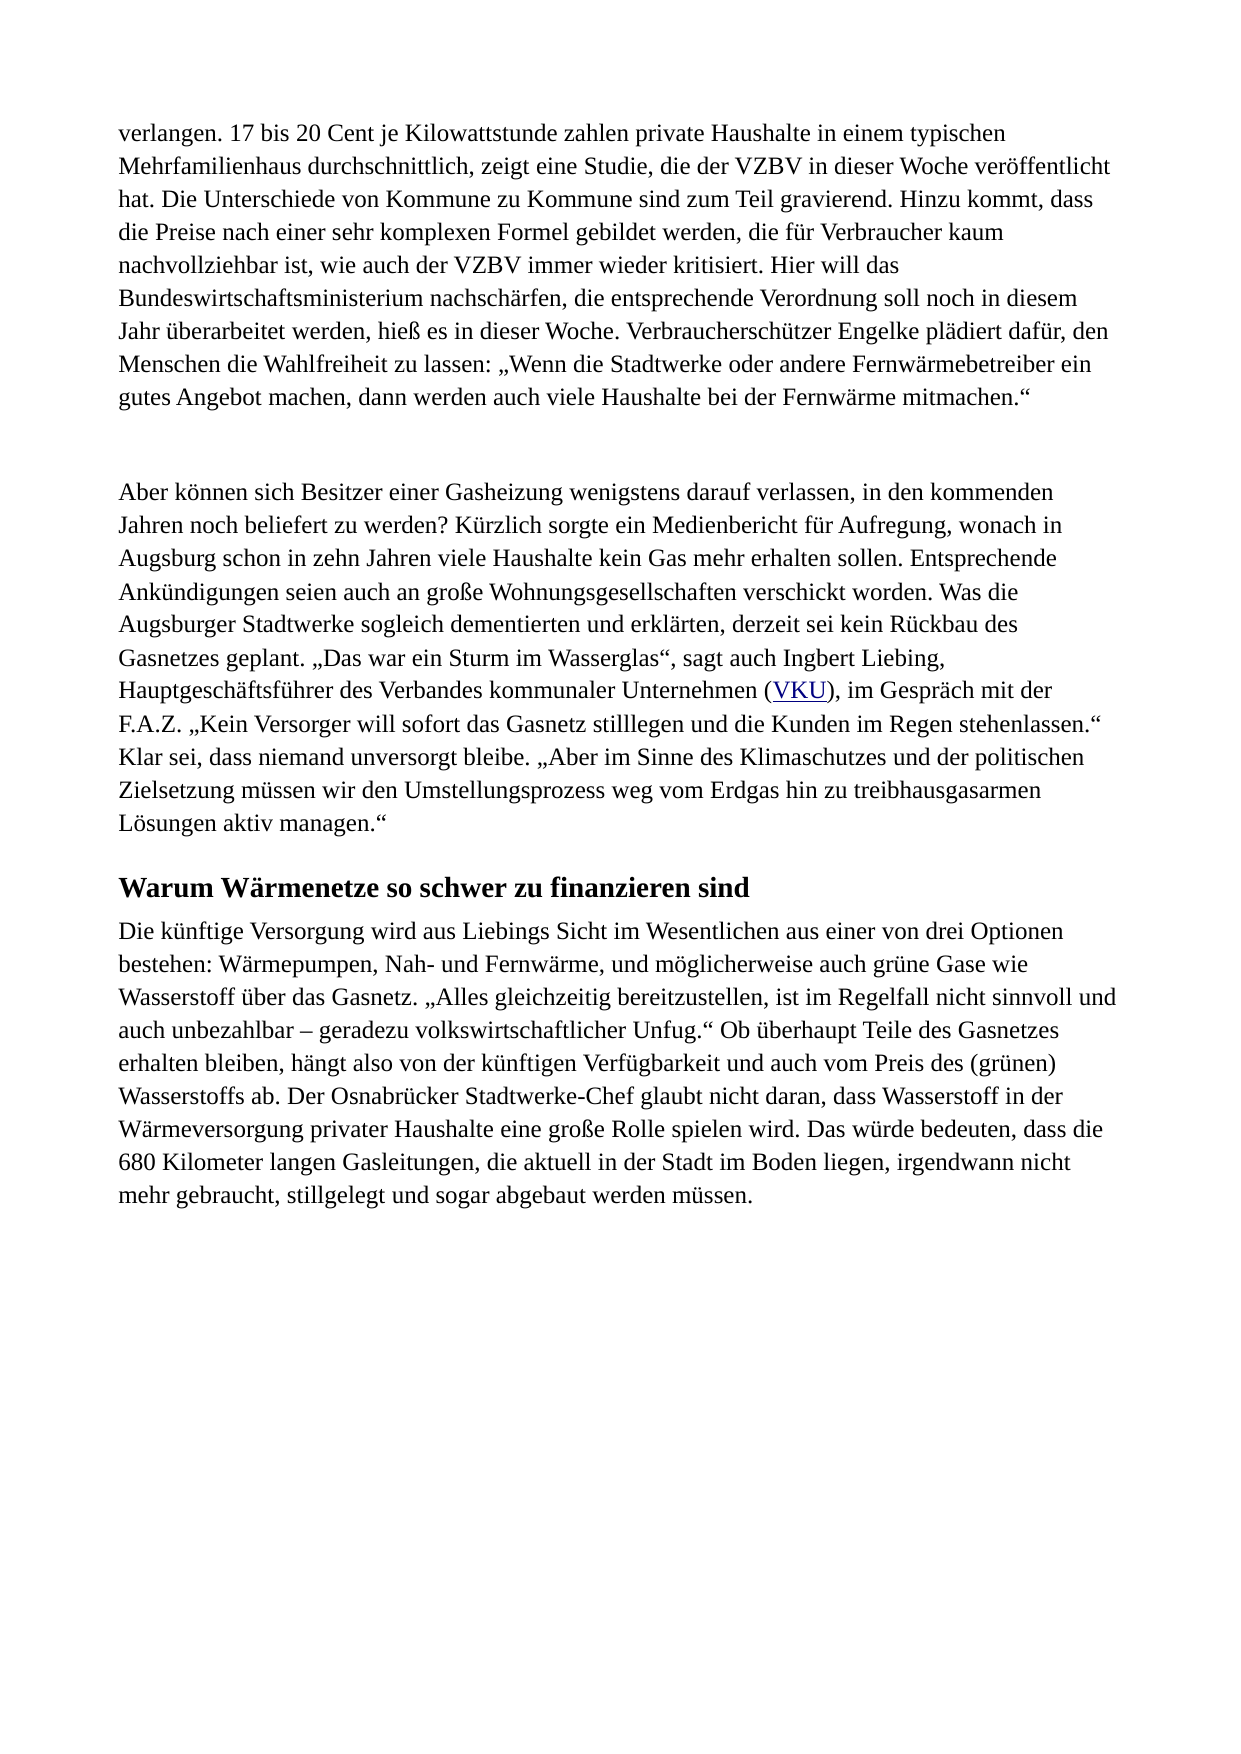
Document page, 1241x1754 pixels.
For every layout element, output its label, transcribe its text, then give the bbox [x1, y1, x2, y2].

subtitle Warum Wärmenetze so schwer zu finanzieren sind [118, 870, 1122, 903]
text verlangen. 17 bis 20 Cent je Kilowattstunde zahlen private Haushalte in einem typischen Mehrfamilienhaus durchschnittlich, zeigt eine Studie, die der VZBV in dieser Woche veröffentlicht hat. Die Unterschiede von Kommune zu Kommune sind zum Teil gravierend. Hinzu kommt, dass die Preise nach einer sehr komplexen Formel gebildet werden, die für Verbraucher kaum nachvollziehbar ist, wie auch der VZBV immer wieder kritisiert. Hier will das Bundeswirtschaftsministerium nachschärfen, die entsprechende Verordnung soll noch in diesem Jahr überarbeitet werden, hieß es in dieser Woche. Verbraucherschützer Engelke plädiert dafür, den Menschen die Wahlfreiheit zu lassen: „Wenn die Stadtwerke oder andere Fernwärmebetreiber ein gutes Angebot machen, dann werden auch viele Haushalte bei der Fernwärme mitmachen.“ [118, 118, 1122, 411]
text Aber können sich Besitzer einer Gasheizung wenigstens darauf verlassen, in den kommenden Jahren noch beliefert zu werden? Kürzlich sorgte ein Medienbericht für Aufregung, wonach in Augsburg schon in zehn Jahren viele Haushalte kein Gas mehr erhalten sollen. Entsprechende Ankündigungen seien auch an große Wohnungsgesellschaften verschickt worden. Was die Augsburger Stadtwerke sogleich dementierten und erklärten, derzeit sei kein Rückbau des Gasnetzes geplant. „Das war ein Sturm im Wasserglas“, sagt auch Ingbert Liebing, Hauptgeschäftsführer des Verbandes kommunaler Unternehmen (VKU), im Gespräch mit der F.A.Z. „Kein Versorger will sofort das Gasnetz stilllegen und die Kunden im Regen stehenlassen.“ Klar sei, dass niemand unversorgt bleibe. „Aber im Sinne des Klimaschutzes und der politischen Zielsetzung müssen wir den Umstellungsprozess weg vom Erdgas hin zu treibhausgasarmen Lösungen aktiv managen.“ [118, 477, 1122, 836]
text Die künftige Versorgung wird aus Liebings Sicht im Wesentlichen aus einer von drei Optionen bestehen: Wärmepumpen, Nah- und Fernwärme, und möglicherweise auch grüne Gase wie Wasserstoff über das Gasnetz. „Alles gleichzeitig bereitzustellen, ist im Regelfall nicht sinnvoll und auch unbezahlbar – geradezu volkswirtschaftlicher Unfug.“ Ob überhaupt Teile des Gasnetzes erhalten bleiben, hängt also von der künftigen Verfügbarkeit und auch vom Preis des (grünen) Wasserstoffs ab. Der Osnabrücker Stadtwerke-Chef glaubt nicht daran, dass Wasserstoff in der Wärmeversorgung privater Haushalte eine große Rolle spielen wird. Das würde bedeuten, dass die 680 Kilometer langen Gasleitungen, die aktuell in der Stadt im Boden liegen, irgendwann nicht mehr gebraucht, stillgelegt und sogar abgebaut werden müssen. [118, 916, 1122, 1209]
